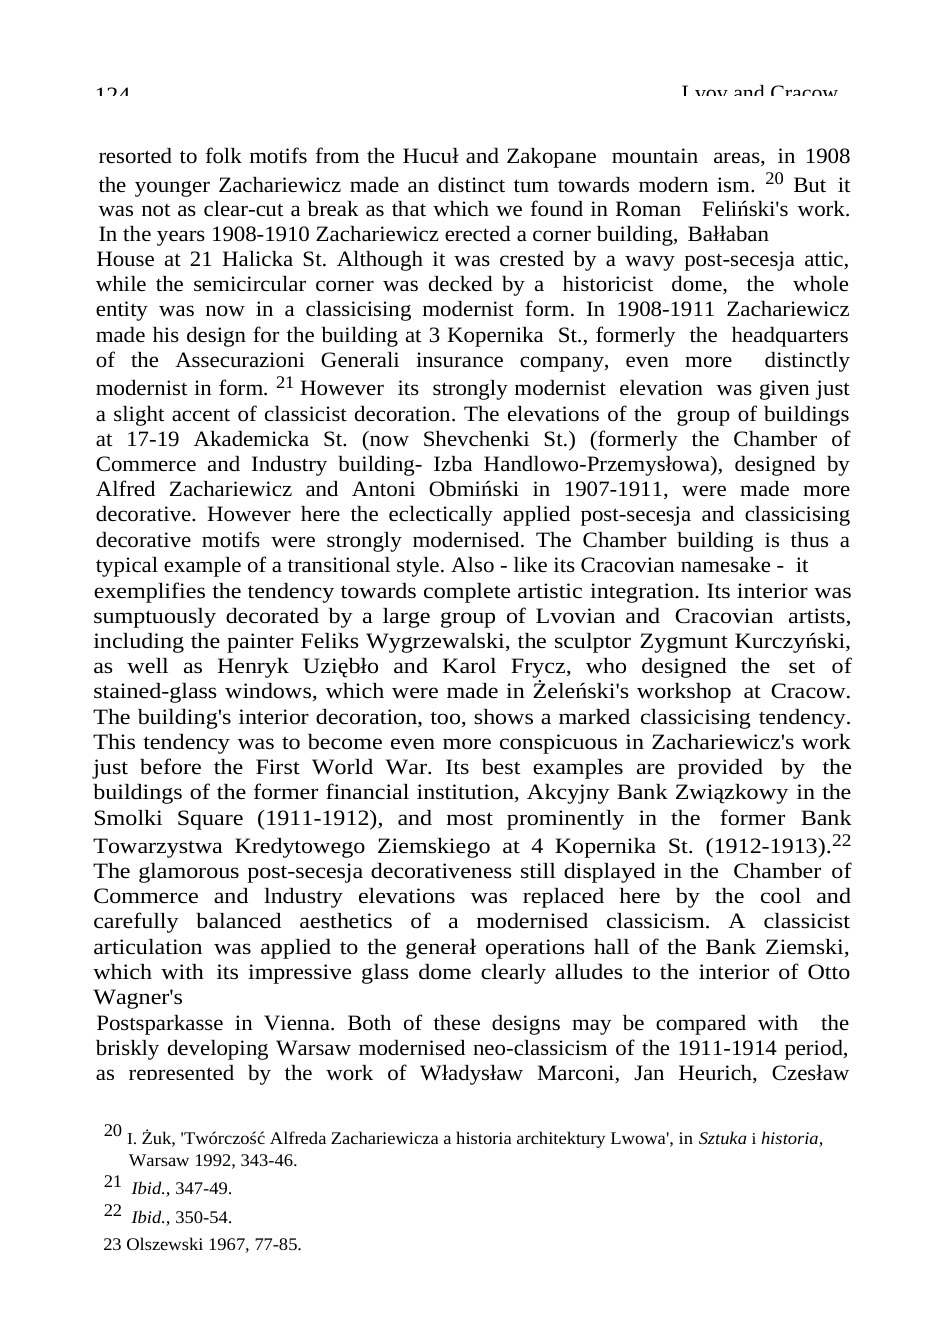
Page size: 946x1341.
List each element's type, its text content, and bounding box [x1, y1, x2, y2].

text 22 Ibid., 350-54. [103, 1200, 853, 1227]
text Lvov and Cracow [681, 80, 850, 96]
text 23 Olszewski 1967, 77-85. [103, 1234, 853, 1254]
text resorted to folk motifs from the Hucuł and Zakopane mountain areas, in 1908 the younger Zachariewicz made an distinct tum towards modern ism. 20 But it was not as clear-cut a break as that which we found in Roman Feliński's work. In the years 1908-1910 Zachariewicz erected a corner building, Bałłaban [98, 145, 850, 246]
text 124 [94, 82, 132, 96]
text Warsaw 1992, 343-46. [129, 1150, 853, 1170]
text 20 I. Żuk, 'Twórczość Alfreda Zachariewicza a historia architektury Lwowa', in Sztuka i historia, [103, 1122, 853, 1150]
text Postsparkasse in Vienna. Both of these designs may be compared with the briskly developing Warsaw modernised neo-classicism of the 1911-1914 period, as represented by the work of Władysław Marconi, Jan Heurich, Czesław Przybylski, and Karol J ankowski. 23 [96, 1010, 850, 1085]
text exemplifies the tendency towards complete artistic integration. Its interior was sumptuously decorated by a large group of Lvovian and Cracovian artists, including the painter Feliks Wygrzewalski, the sculptor Zygmunt Kurczyński, as well as Henryk Uziębło and Karol Frycz, who designed the set of stained-glass windows, which were made in Żeleński's workshop at Cracow. The building's interior decoration, too, shows a marked classicising tendency. This tendency was to become even more conspicuous in Zachariewicz's work just before the First World War. Its best examples are provided by the buildings of the former financial institution, Akcyjny Bank Związkowy in the Smolki Square (1911-1912), and most prominently in the former Bank Towarzystwa Kredytowego Ziemskiego at 4 Kopernika St. (1912-1913).22 The glamorous post-secesja decorativeness still displayed in the Chamber of Commerce and lndustry elevations was replaced here by the cool and carefully balanced aesthetics of a modernised classicism. A classicist articulation was applied to the generał operations hall of the Bank Ziemski, which with its impressive glass dome clearly alludes to the interior of Otto Wagner's [93, 578, 851, 1009]
text 21 Ibid., 347-49. [103, 1171, 853, 1198]
text House at 21 Halicka St. Although it was crested by a wavy post-secesja attic, while the semicircular corner was decked by a historicist dome, the whole entity was now in a classicising modernist form. In 1908-1911 Zachariewicz made his design for the building at 3 Kopernika St., formerly the headquarters of the Assecurazioni Generali insurance company, even more distinctly modernist in form. 21 However its strongly modernist elevation was given just a slight accent of classicist decoration. The elevations of the group of buildings at 17-19 Akademicka St. (now Shevchenki St.) (formerly the Chamber of Commerce and Industry building- Izba Handlowo-Przemysłowa), designed by Alfred Zachariewicz and Antoni Obmiński in 1907-1911, were made more decorative. However here the eclectically applied post-secesja and classicising decorative motifs were strongly modernised. The Chamber building is thus a typical example of a transitional style. Also - like its Cracovian namesake - it [96, 246, 851, 577]
